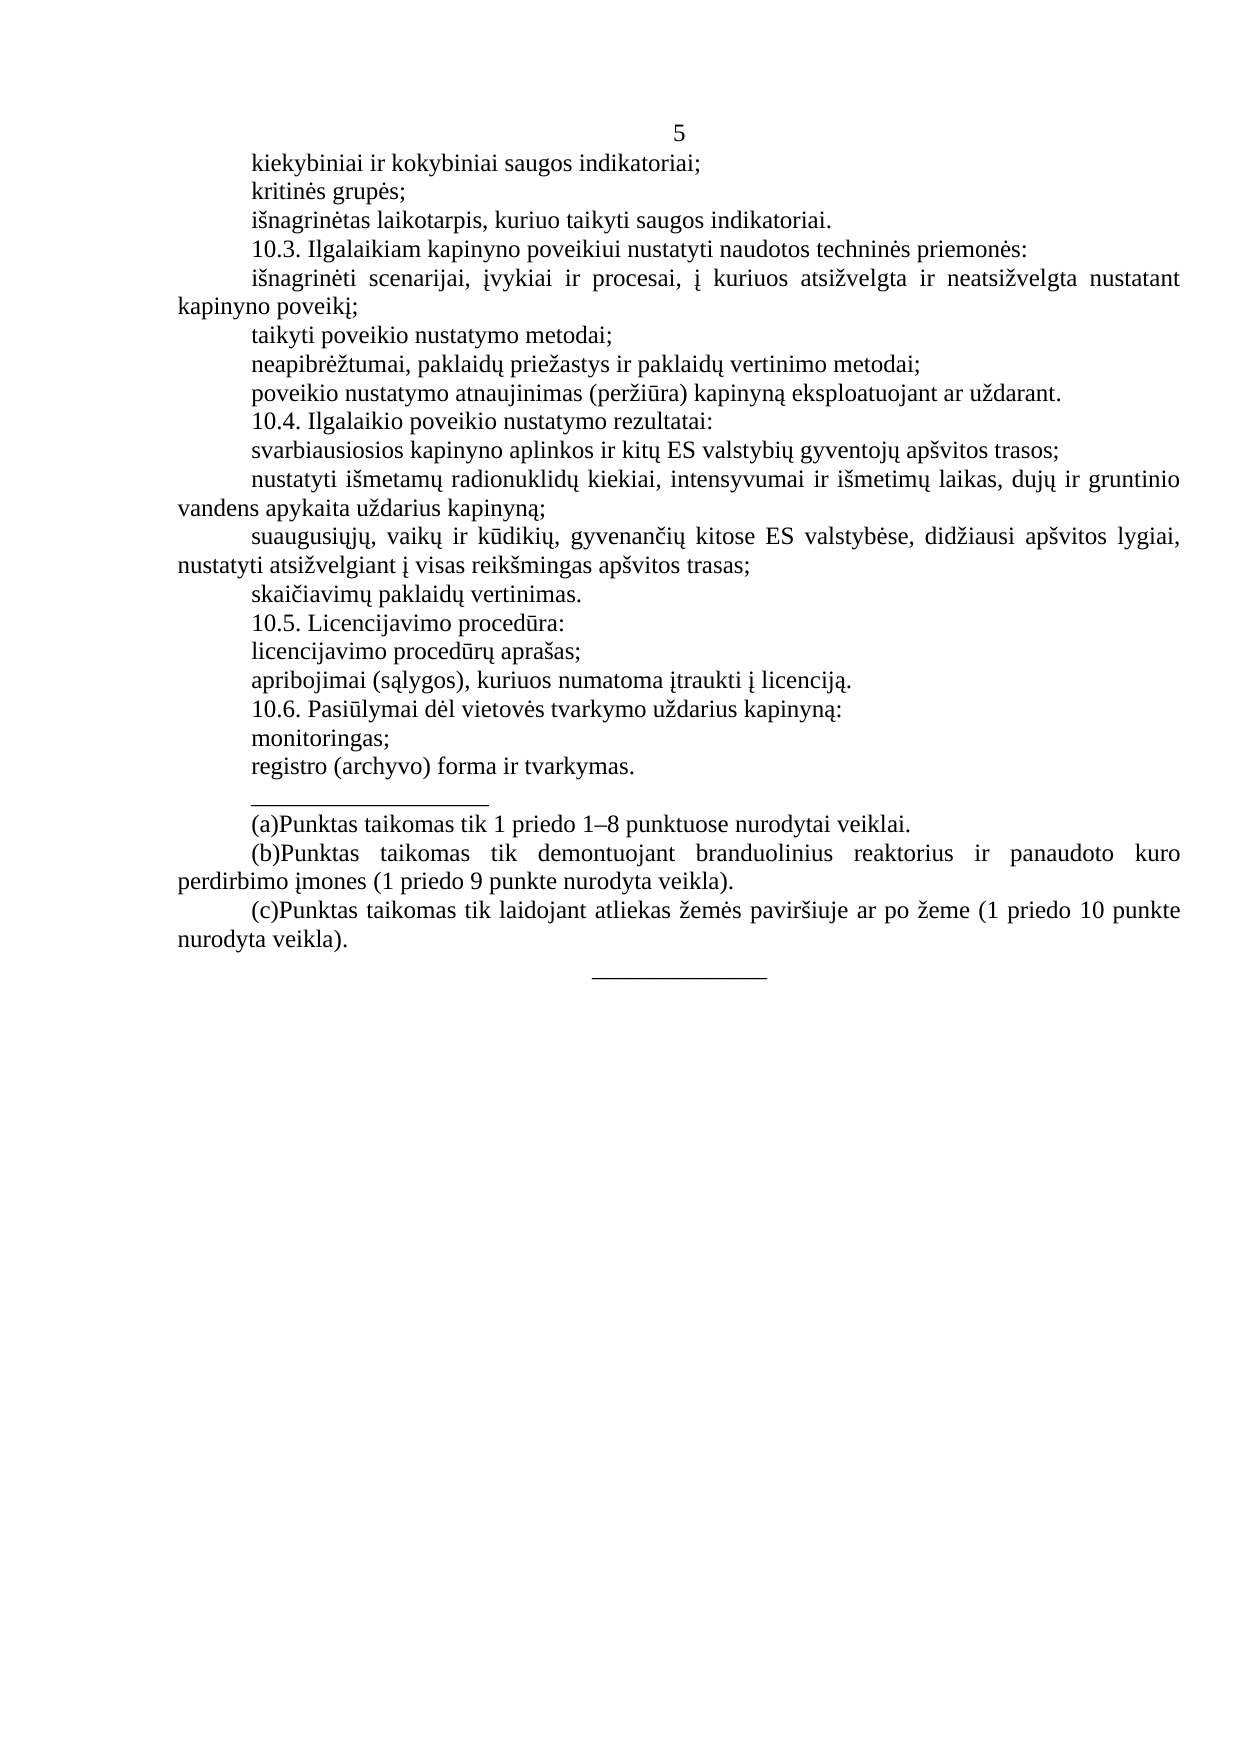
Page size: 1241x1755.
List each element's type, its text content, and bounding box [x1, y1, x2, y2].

text išnagrinėti scenarijai, įvykiai ir procesai, į kuriuos atsižvelgta ir neatsižvelgta nustatant kapinyno poveikį; [177, 263, 1181, 320]
text svarbiausiosios kapinyno aplinkos ir kitų ES valstybių gyventojų apšvitos trasos; [177, 435, 1181, 464]
text taikyti poveikio nustatymo metodai; [177, 320, 1181, 349]
text apribojimai (sąlygos), kuriuos numatoma įtraukti į licenciją. [177, 665, 1181, 694]
text neapibrėžtumai, paklaidų priežastys ir paklaidų vertinimo metodai; [177, 349, 1181, 378]
text skaičiavimų paklaidų vertinimas. [177, 579, 1181, 608]
text kiekybiniai ir kokybiniai saugos indikatoriai; [177, 148, 1181, 176]
text ___________________ [177, 780, 1181, 809]
text (a)Punktas taikomas tik 1 priedo 1–8 punktuose nurodytai veiklai. [177, 809, 1181, 838]
text registro (archyvo) forma ir tvarkymas. [177, 751, 1181, 780]
text 10.6. Pasiūlymai dėl vietovės tvarkymo uždarius kapinyną: [177, 694, 1181, 723]
text (c)Punktas taikomas tik laidojant atliekas žemės paviršiuje ar po žeme (1 priedo 10 punkte nurodyta veikla). [177, 895, 1181, 953]
text nustatyti išmetamų radionuklidų kiekiai, intensyvumai ir išmetimų laikas, dujų ir gruntinio vandens apykaita uždarius kapinyną; [177, 464, 1181, 521]
text poveikio nustatymo atnaujinimas (peržiūra) kapinyną eksploatuojant ar uždarant. [177, 378, 1181, 406]
text ______________ [177, 953, 1181, 981]
text 10.3. Ilgalaikiam kapinyno poveikiui nustatyti naudotos techninės priemonės: [177, 234, 1181, 263]
text suaugusiųjų, vaikų ir kūdikių, gyvenančių kitose ES valstybėse, didžiausi apšvitos lygiai, nustatyti atsižvelgiant į visas reikšmingas apšvitos trasas; [177, 521, 1181, 579]
text monitoringas; [177, 723, 1181, 751]
text 10.5. Licencijavimo procedūra: [177, 608, 1181, 636]
text išnagrinėtas laikotarpis, kuriuo taikyti saugos indikatoriai. [177, 205, 1181, 234]
text licencijavimo procedūrų aprašas; [177, 636, 1181, 665]
text 10.4. Ilgalaikio poveikio nustatymo rezultatai: [177, 406, 1181, 435]
text (b)Punktas taikomas tik demontuojant branduolinius reaktorius ir panaudoto kuro perdirbimo įmones (1 priedo 9 punkte nurodyta veikla). [177, 838, 1181, 895]
text kritinės grupės; [177, 176, 1181, 205]
